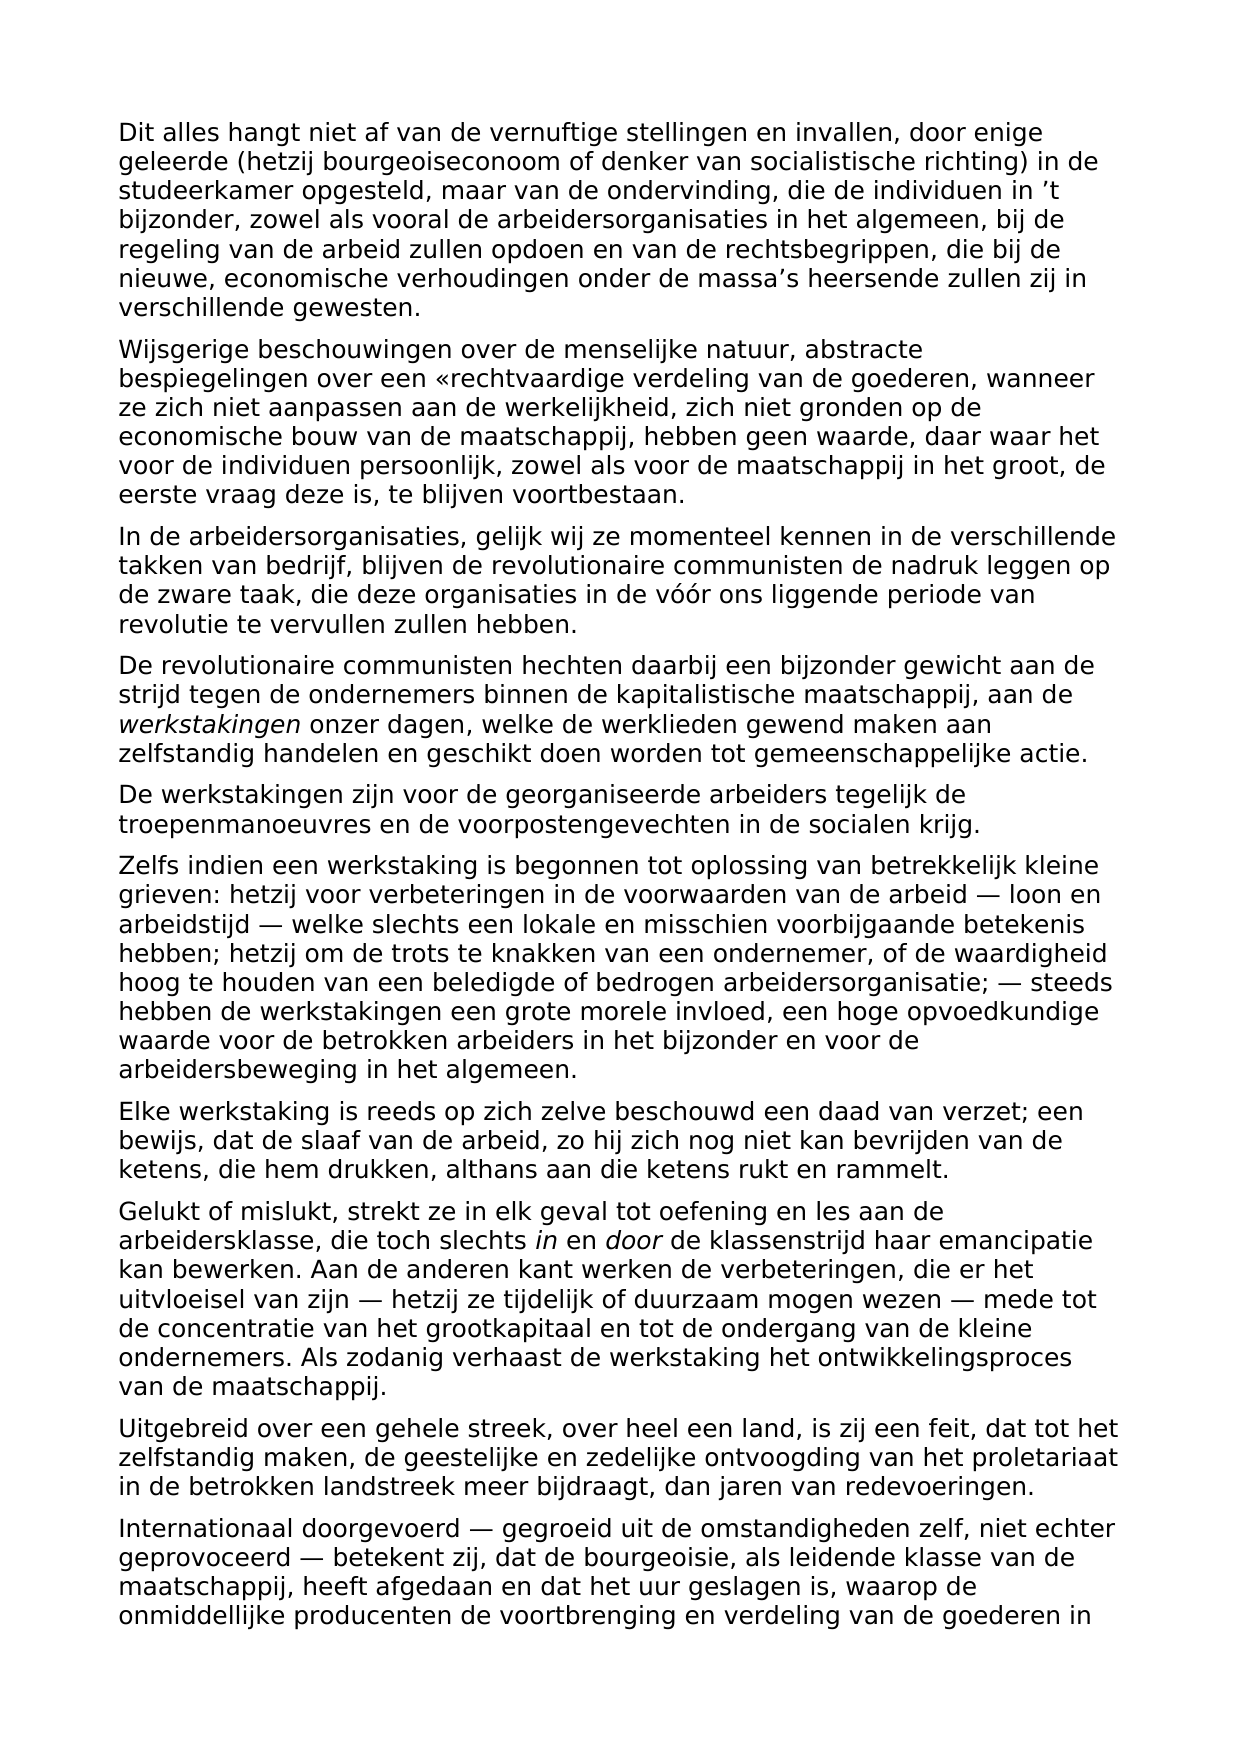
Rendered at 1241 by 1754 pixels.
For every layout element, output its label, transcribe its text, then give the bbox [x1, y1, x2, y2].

text Zelfs indien een werkstaking is begonnen tot oplossing van betrekkelijk kleine grieven: hetzij voor verbeteringen in de voorwaarden van de arbeid — loon en arbeidstijd — welke slechts een lokale en misschien voorbijgaande betekenis hebben; hetzij om de trots te knakken van een ondernemer, of de waardigheid hoog te houden van een beledigde of bedrogen arbeidersorganisatie; — steeds hebben de werkstakingen een grote morele invloed, een hoge opvoedkundige waarde voor de betrokken arbeiders in het bijzonder en voor de arbeidersbeweging in het algemeen. [118, 851, 1122, 1085]
text Dit alles hangt niet af van de vernuftige stellingen en invallen, door enige geleerde (hetzij bourgeoiseconoom of denker van socialistische richting) in de studeerkamer opgesteld, maar van de ondervinding, die de individuen in ’t bijzonder, zowel als vooral de arbeidersorganisaties in het algemeen, bij de regeling van de arbeid zullen opdoen en van de rechtsbegrippen, die bij de nieuwe, economische verhoudingen onder de massa’s heersende zullen zij in verschillende gewesten. [118, 118, 1122, 322]
text De revolutionaire communisten hechten daarbij een bijzonder gewicht aan de strijd tegen de ondernemers binnen de kapitalistische maatschappij, aan de werkstakingen onzer dagen, welke de werklieden gewend maken aan zelfstandig handelen en geschikt doen worden tot gemeenschappelijke actie. [118, 651, 1122, 768]
text Internationaal doorgevoerd — gegroeid uit de omstandigheden zelf, niet echter geprovoceerd — betekent zij, dat de bourgeoisie, als leidende klasse van de maatschappij, heeft afgedaan en dat het uur geslagen is, waarop de onmiddellijke producenten de voortbrenging en verdeling van de goederen in [118, 1514, 1122, 1631]
text Uitgebreid over een gehele streek, over heel een land, is zij een feit, dat tot het zelfstandig maken, de geestelijke en zedelijke ontvoogding van het proletariaat in de betrokken landstreek meer bijdraagt, dan jaren van redevoeringen. [118, 1414, 1122, 1501]
text Gelukt of mislukt, strekt ze in elk geval tot oefening en les aan de arbeidersklasse, die toch slechts in en door de klassenstrijd haar emancipatie kan bewerken. Aan de anderen kant werken de verbeteringen, die er het uitvloeisel van zijn — hetzij ze tijdelijk of duurzaam mogen wezen — mede tot de concentratie van het grootkapitaal en tot de ondergang van de kleine ondernemers. Als zodanig verhaast de werkstaking het ontwikkelingsproces van de maatschappij. [118, 1197, 1122, 1401]
text De werkstakingen zijn voor de georganiseerde arbeiders tegelijk de troepenmanoeuvres en de voorpostengevechten in de socialen krijg. [118, 781, 1122, 839]
text Wijsgerige beschouwingen over de menselijke natuur, abstracte bespiegelingen over een «rechtvaardige verdeling van de goederen, wanneer ze zich niet aanpassen aan de werkelijkheid, zich niet gronden op de economische bouw van de maatschappij, hebben geen waarde, daar waar het voor de individuen persoonlijk, zowel als voor de maatschappij in het groot, de eerste vraag deze is, te blijven voortbestaan. [118, 335, 1122, 510]
text In de arbeidersorganisaties, gelijk wij ze momenteel kennen in de verschillende takken van bedrijf, blijven de revolutionaire communisten de nadruk leggen op de zware taak, die deze organisaties in de vóór ons liggende periode van revolutie te vervullen zullen hebben. [118, 522, 1122, 639]
text Elke werkstaking is reeds op zich zelve beschouwd een daad van verzet; een bewijs, dat de slaaf van de arbeid, zo hij zich nog niet kan bevrijden van de ketens, die hem drukken, althans aan die ketens rukt en rammelt. [118, 1097, 1122, 1185]
